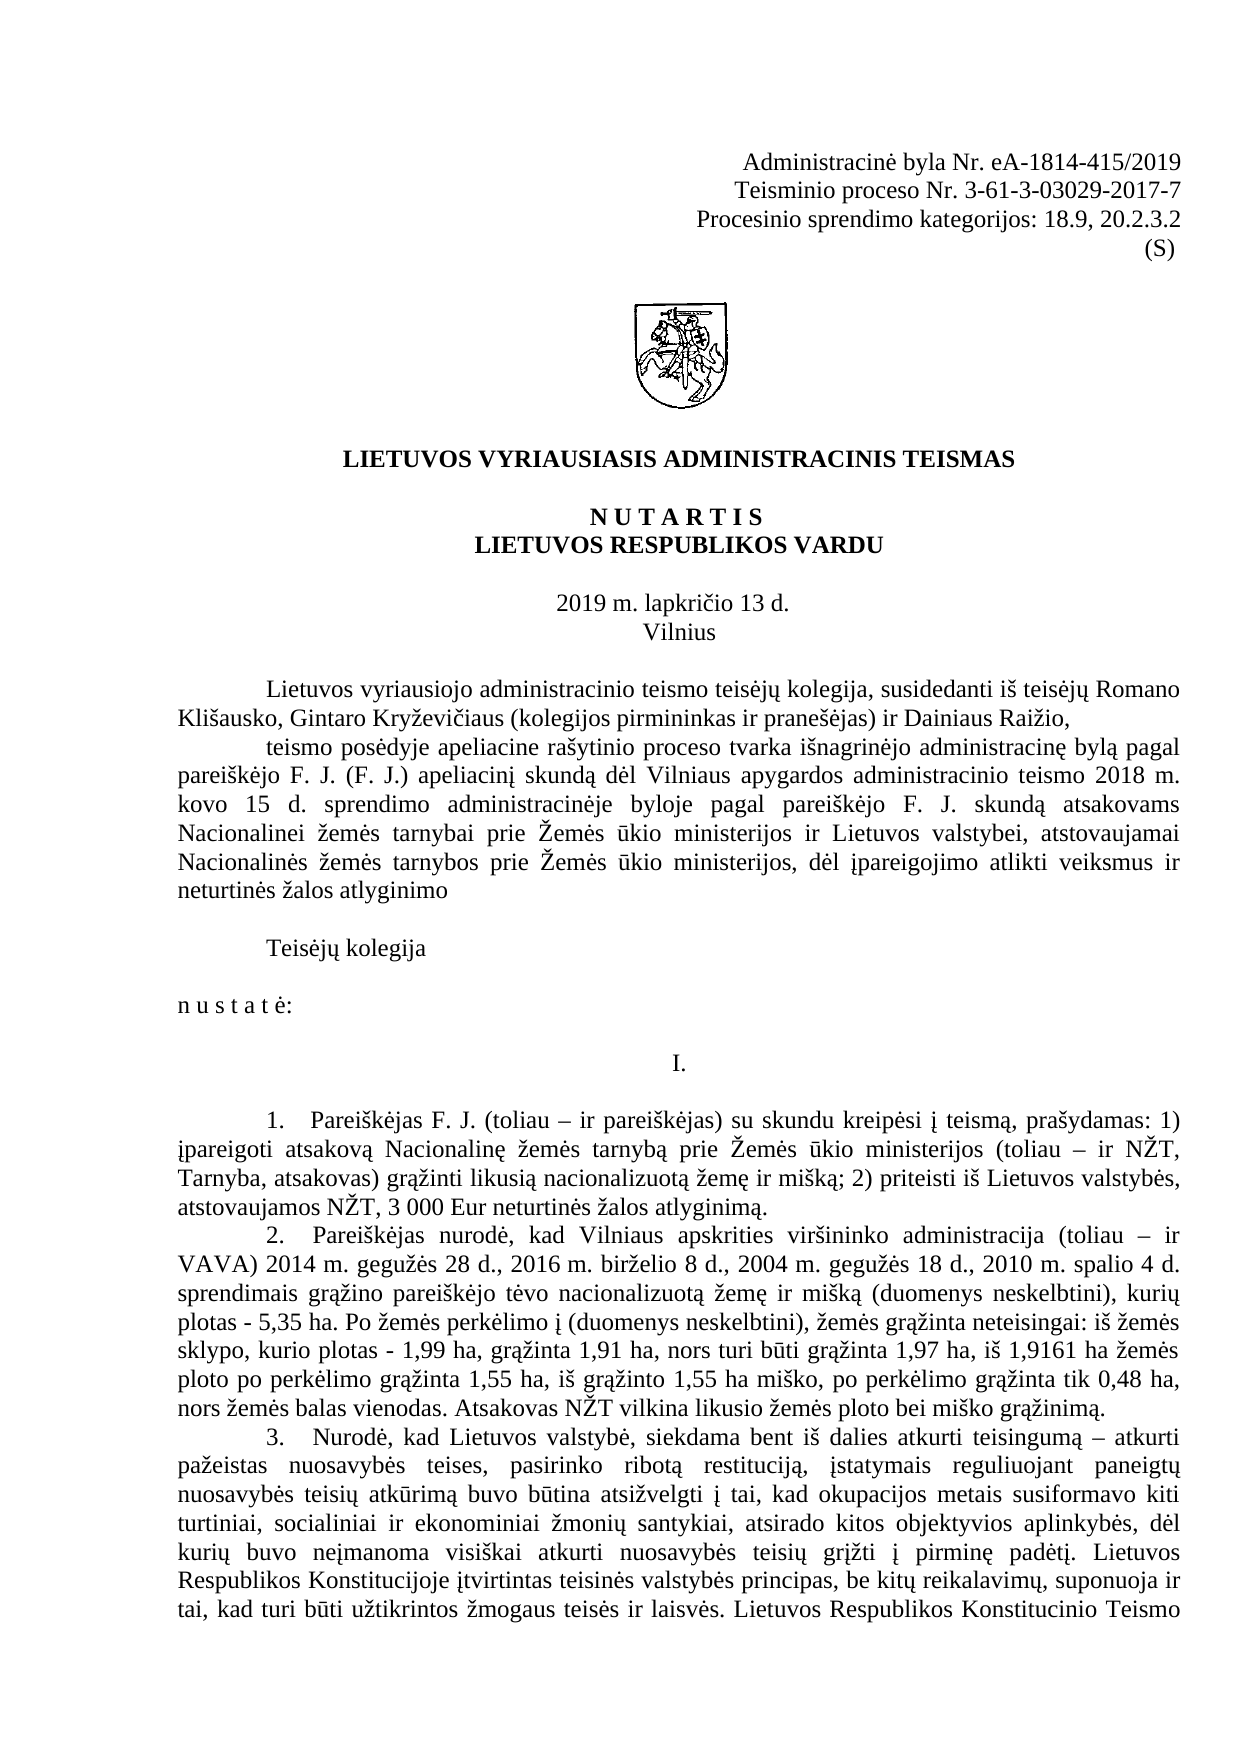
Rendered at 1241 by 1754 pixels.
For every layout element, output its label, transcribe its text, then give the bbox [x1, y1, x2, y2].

text LIETUVOS RESPUBLIKOS VARDU [177, 531, 1181, 559]
text Teisminio proceso Nr. 3-61-3-03029-2017-7 [177, 176, 1181, 204]
text Teisėjų kolegija [177, 933, 1181, 962]
text 2019 m. lapkričio 13 d. [177, 588, 1181, 617]
text N U T A R T I S [177, 502, 1181, 531]
text Lietuvos vyriausiojo administracinio teismo teisėjų kolegija, susidedanti iš teisėjų Romano Klišausko, Gintaro Kryževičiaus (kolegijos pirmininkas ir pranešėjas) ir Dainiaus Raižio, [177, 674, 1181, 732]
text Procesinio sprendimo kategorijos: 18.9, 20.2.3.2 [177, 204, 1181, 233]
text 1. Pareiškėjas F. J. (toliau – ir pareiškėjas) su skundu kreipėsi į teismą, prašydamas: 1) įpareigoti atsakovą Nacionalinę žemės tarnybą prie Žemės ūkio ministerijos (toliau – ir NŽT, Tarnyba, atsakovas) grąžinti likusią nacionalizuotą žemę ir mišką; 2) priteisti iš Lietuvos valstybės, atstovaujamos NŽT, 3 000 Eur neturtinės žalos atlyginimą. [177, 1106, 1181, 1221]
text Administracinė byla Nr. eA-1814-415/2019 [177, 147, 1181, 176]
text I. [177, 1048, 1181, 1077]
text LIETUVOS VYRIAUSIASIS ADMINISTRACINIS TEISMAS [177, 444, 1181, 473]
text n u s t a t ė: [177, 991, 1181, 1019]
text (S) [177, 233, 1181, 262]
text 3. Nurodė, kad Lietuvos valstybė, siekdama bent iš dalies atkurti teisingumą – atkurti pažeistas nuosavybės teises, pasirinko ribotą restituciją, įstatymais reguliuojant paneigtų nuosavybės teisių atkūrimą buvo būtina atsižvelgti į tai, kad okupacijos metais susiformavo kiti turtiniai, socialiniai ir ekonominiai žmonių santykiai, atsirado kitos objektyvios aplinkybės, dėl kurių buvo neįmanoma visiškai atkurti nuosavybės teisių grįžti į pirminę padėtį. Lietuvos Respublikos Konstitucijoje įtvirtintas teisinės valstybės principas, be kitų reikalavimų, suponuoja ir tai, kad turi būti užtikrintos žmogaus teisės ir laisvės. Lietuvos Respublikos Konstitucinio Teismo [177, 1422, 1181, 1623]
text Vilnius [177, 617, 1181, 646]
text 2. Pareiškėjas nurodė, kad Vilniaus apskrities viršininko administracija (toliau – ir VAVA) 2014 m. gegužės 28 d., 2016 m. birželio 8 d., 2004 m. gegužės 18 d., 2010 m. spalio 4 d. sprendimais grąžino pareiškėjo tėvo nacionalizuotą žemę ir mišką (duomenys neskelbtini), kurių plotas - 5,35 ha. Po žemės perkėlimo į (duomenys neskelbtini), žemės grąžinta neteisingai: iš žemės sklypo, kurio plotas - 1,99 ha, grąžinta 1,91 ha, nors turi būti grąžinta 1,97 ha, iš 1,9161 ha žemės ploto po perkėlimo grąžinta 1,55 ha, iš grąžinto 1,55 ha miško, po perkėlimo grąžinta tik 0,48 ha, nors žemės balas vienodas. Atsakovas NŽT vilkina likusio žemės ploto bei miško grąžinimą. [177, 1221, 1181, 1422]
text teismo posėdyje apeliacine rašytinio proceso tvarka išnagrinėjo administracinę bylą pagal pareiškėjo F. J. (F. J.) apeliacinį skundą dėl Vilniaus apygardos administracinio teismo 2018 m. kovo 15 d. sprendimo administracinėje byloje pagal pareiškėjo F. J. skundą atsakovams Nacionalinei žemės tarnybai prie Žemės ūkio ministerijos ir Lietuvos valstybei, atstovaujamai Nacionalinės žemės tarnybos prie Žemės ūkio ministerijos, dėl įpareigojimo atlikti veiksmus ir neturtinės žalos atlyginimo [177, 732, 1181, 904]
